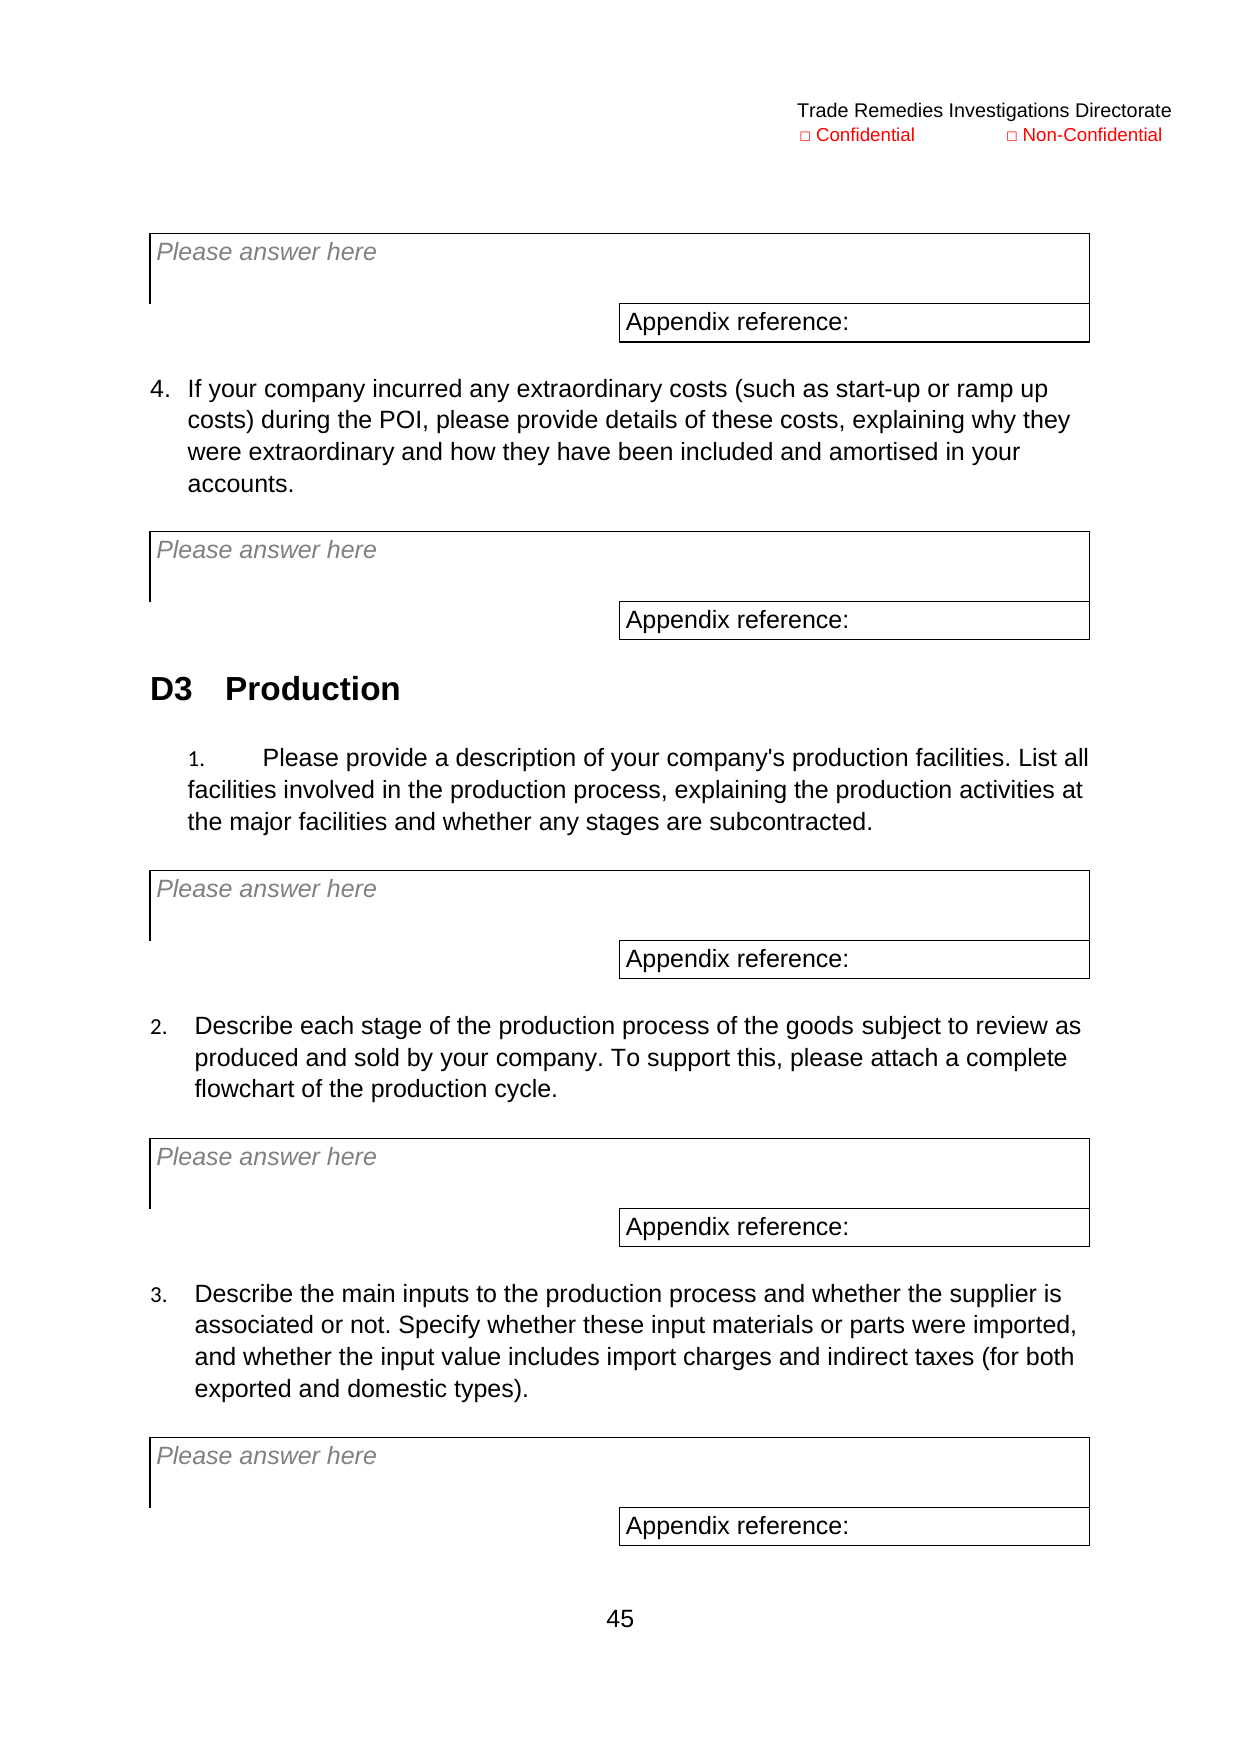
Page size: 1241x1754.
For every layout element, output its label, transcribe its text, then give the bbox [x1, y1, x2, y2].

table_cell [150, 1508, 619, 1545]
table_cell Appendix reference: [620, 304, 1089, 341]
table_header Please answer here [151, 1139, 1089, 1207]
list Describe the main inputs to the production process and whether the supplier is associated or not. Specify whether these input materials or parts were imported, and whether the input value includes import charges and indirect taxes (for both exported and domestic types). [150, 1278, 1090, 1402]
table_cell Appendix reference: [620, 1209, 1089, 1246]
table_header Please answer here [151, 1438, 1089, 1507]
table_cell [150, 941, 619, 978]
list Describe each stage of the production process of the goods subject to review as produced and sold by your company. To support this, please attach a complete flowchart of the production cycle. [150, 1011, 1090, 1103]
subtitle D3 Production [150, 669, 1090, 708]
table_cell [150, 1209, 619, 1246]
list If your company incurred any extraordinary costs (such as start-up or ramp up costs) during the POI, please provide details of these costs, explaining why they were extraordinary and how they have been included and amortised in your accounts. [150, 374, 1090, 497]
table_cell [150, 602, 619, 639]
table_cell Appendix reference: [620, 1508, 1089, 1545]
table_cell Appendix reference: [620, 941, 1089, 978]
table_header Please answer here [151, 532, 1089, 601]
table_header Please answer here [151, 234, 1089, 303]
table_header Please answer here [151, 871, 1089, 940]
table_cell Appendix reference: [620, 602, 1089, 639]
table_cell [150, 304, 619, 341]
list Please provide a description of your company's production facilities. List all facilities involved in the production process, explaining the production activities at the major facilities and whether any stages are subcontracted. [187, 743, 1090, 835]
